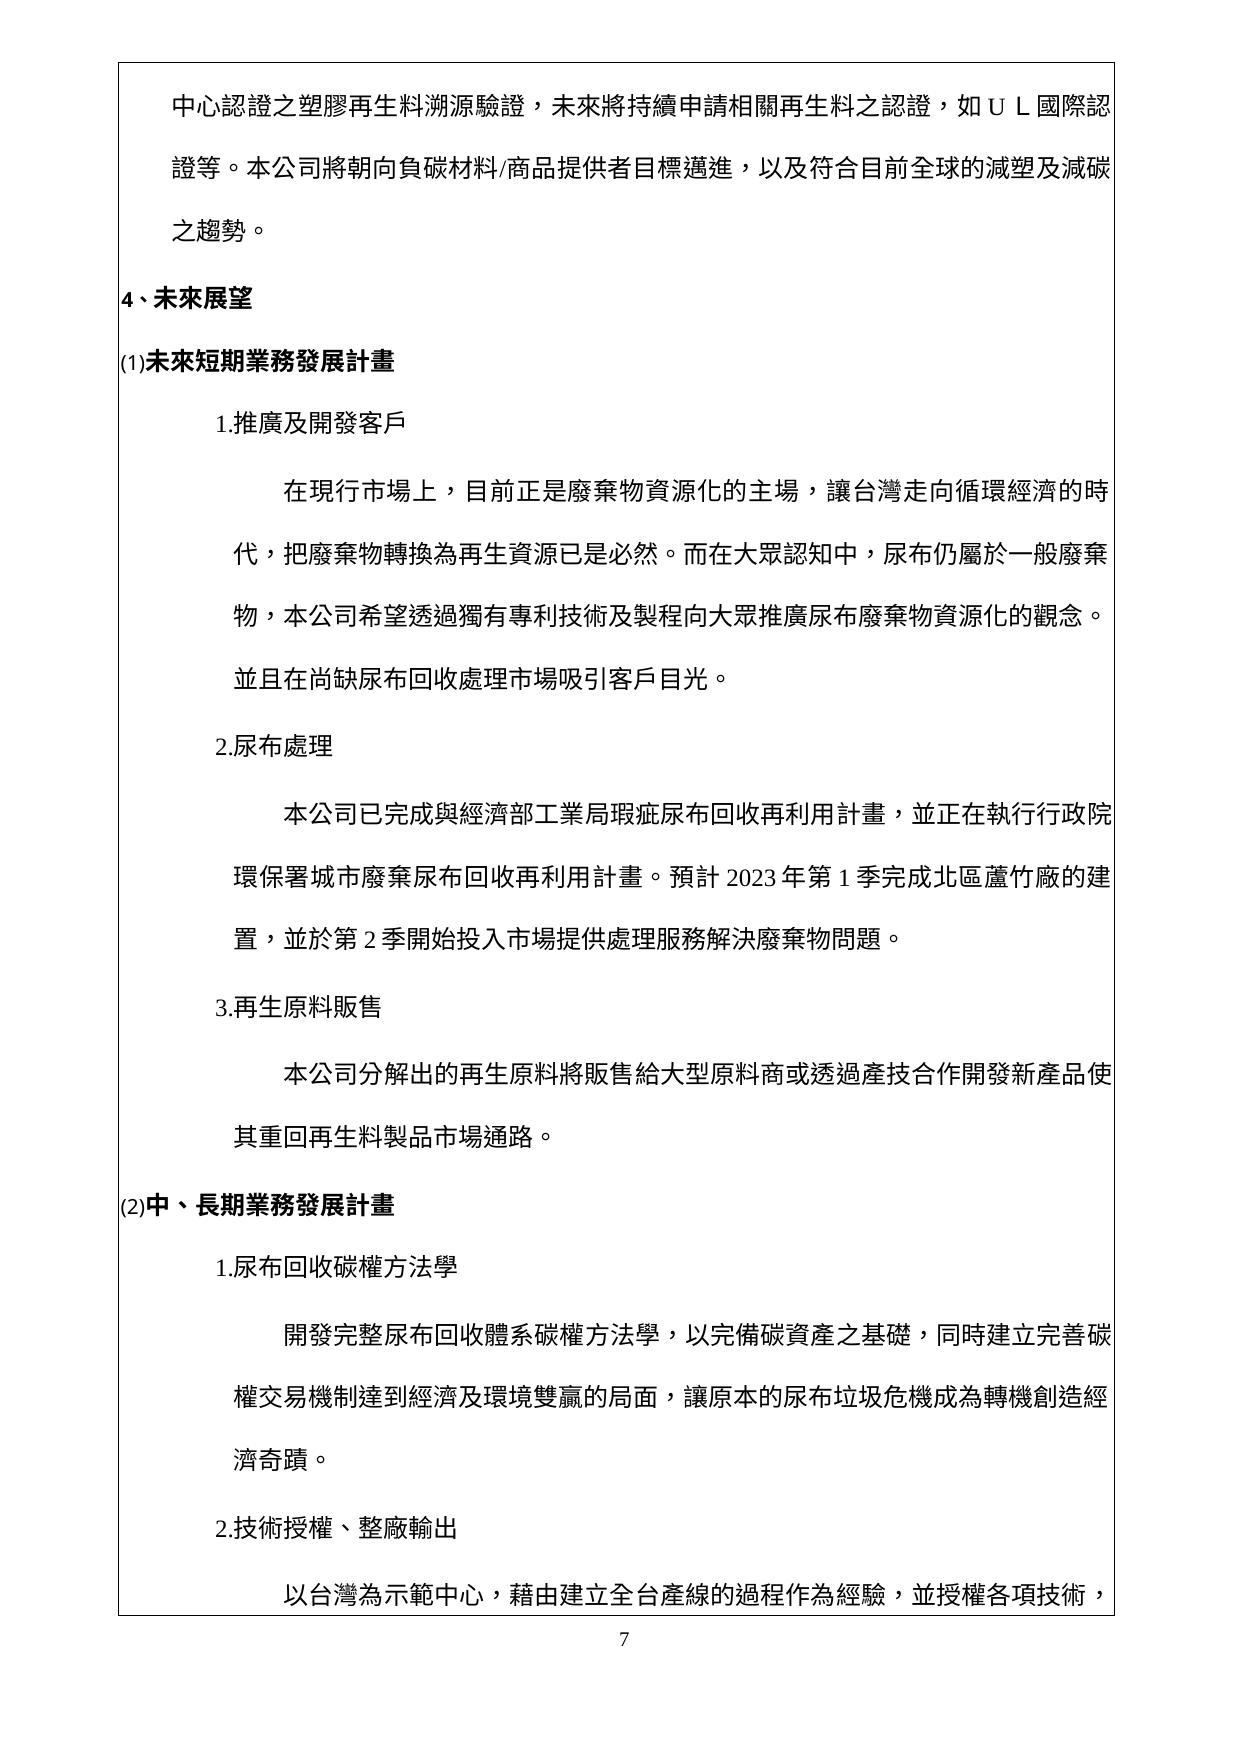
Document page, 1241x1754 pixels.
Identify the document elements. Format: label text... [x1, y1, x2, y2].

table_cell 中心認證之塑膠再生料溯源驗證，未來將持續申請相關再生料之認證，如UＬ國際認證等。本公司將朝向負碳材料/商品提供者目標邁進，以及符合目前全球的減塑及減碳之趨勢。 未來展望 未來短期業務發展計畫 1.推廣及開發客戶 在現行市場上，目前正是廢棄物資源化的主場，讓台灣走向循環經濟的時代，把廢棄物轉換為再生資源已是必然。而在大眾認知中，尿布仍屬於一般廢棄物，本公司希望透過獨有專利技術及製程向大眾推廣尿布廢棄物資源化的觀念。並且在尚缺尿布回收處理市場吸引客戶目光。 2.尿布處理 本公司已完成與經濟部工業局瑕疵尿布回收再利用計畫，並正在執行行政院環保署城市廢棄尿布回收再利用計畫。預計2023年第1季完成北區蘆竹廠的建置，並於第2季開始投入市場提供處理服務解決廢棄物問題。 3.再生原料販售 本公司分解出的再生原料將販售給大型原料商或透過產技合作開發新產品使其重回再生料製品市場通路。 中、長期業務發展計畫 1.尿布回收碳權方法學 開發完整尿布回收體系碳權方法學，以完備碳資產之基礎，同時建立完善碳權交易機制達到經濟及環境雙贏的局面，讓原本的尿布垃圾危機成為轉機創造經濟奇蹟。 2.技術授權、整廠輸出 以台灣為示範中心，藉由建立全台產線的過程作為經驗，並授權各項技術， [119, 63, 1114, 1615]
